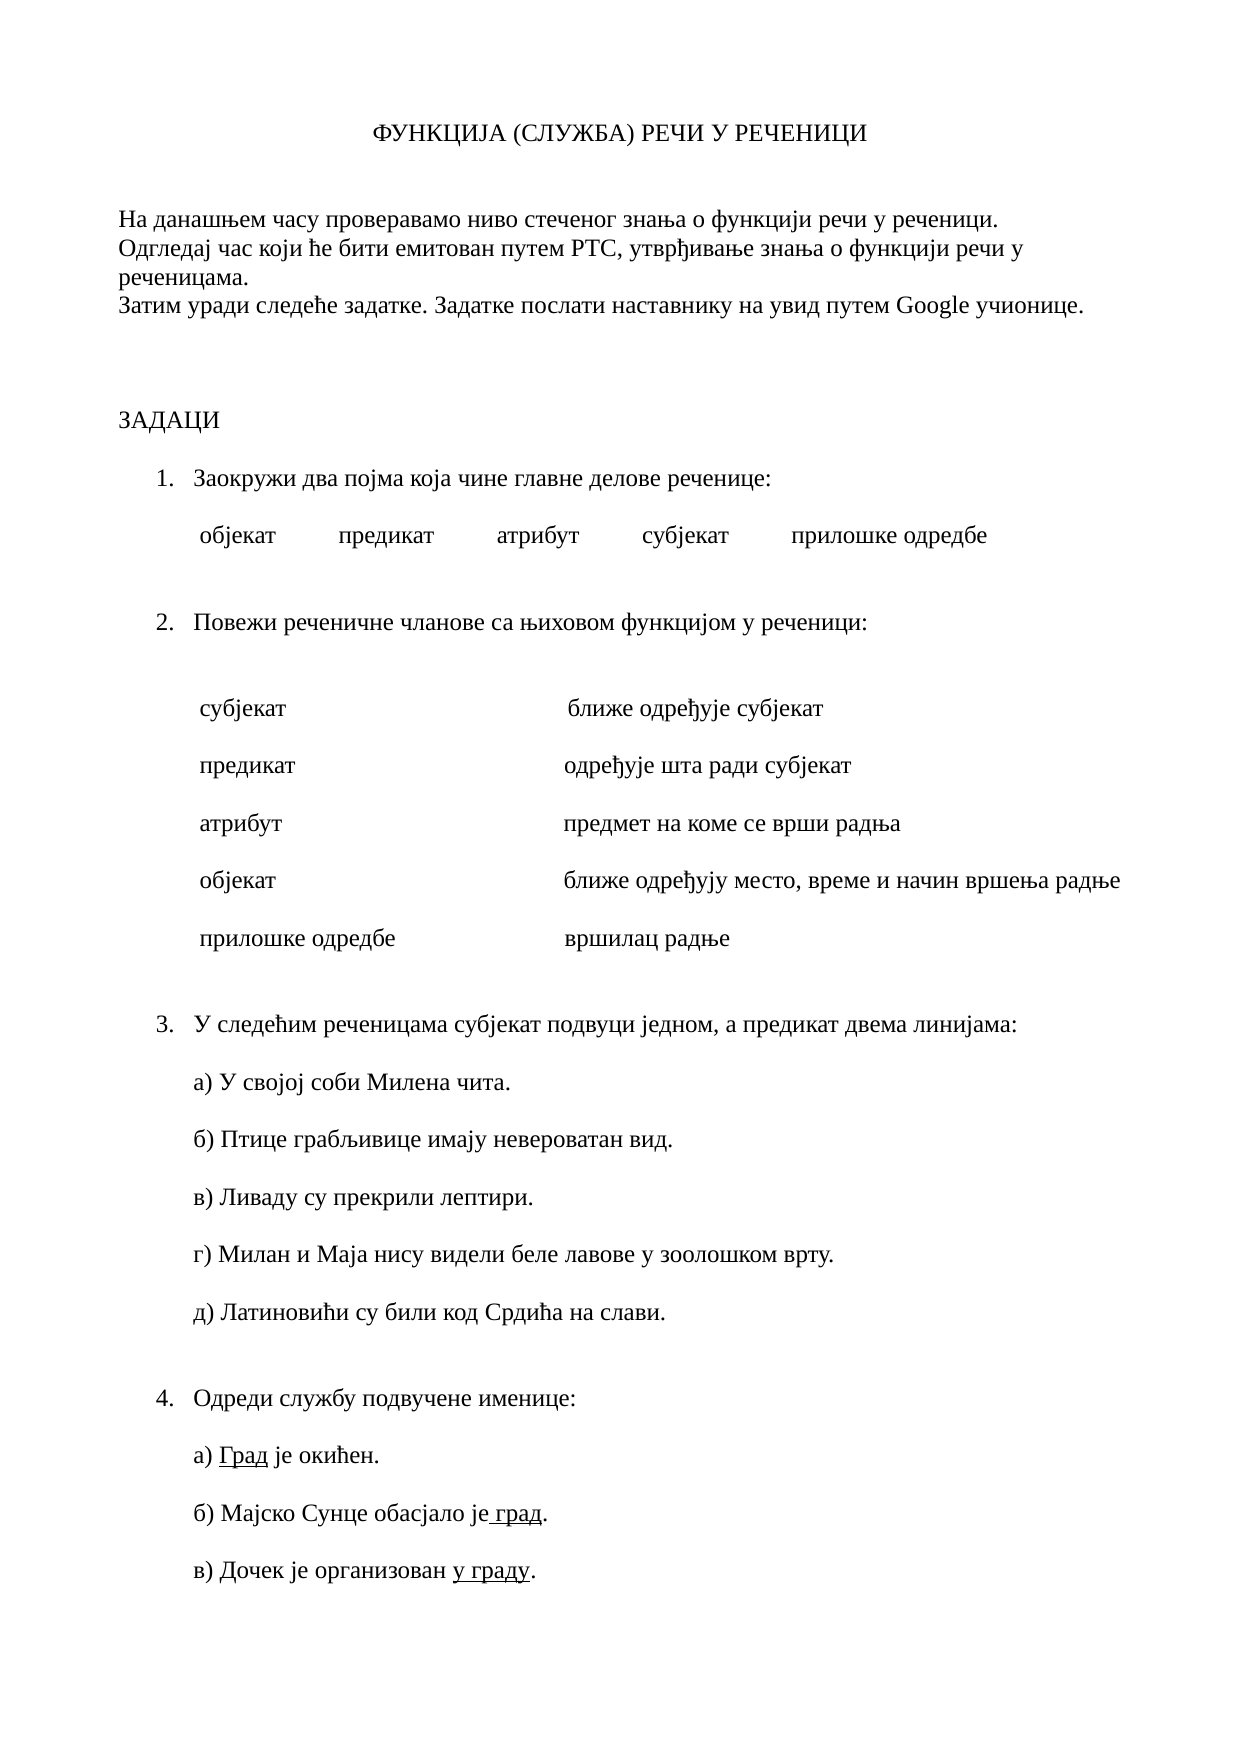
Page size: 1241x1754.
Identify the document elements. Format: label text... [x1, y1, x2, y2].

text субјекат ближе одређује субјекат [118, 693, 1122, 722]
text Одгледај час који ће бити емитован путем РТС, утврђивање знања о функцији речи у реченицама. [118, 233, 1122, 291]
text објекат предикат атрибут субјекат прилошке одредбе [118, 521, 1122, 549]
list Одреди службу подвучене именице: [156, 1383, 1122, 1412]
text в) Ливаду су прекрили лептири. [118, 1182, 1122, 1211]
text ФУНКЦИЈА (СЛУЖБА) РЕЧИ У РЕЧЕНИЦИ [118, 118, 1122, 147]
text г) Милан и Маја нису видели беле лавове у зоолошком врту. [118, 1239, 1122, 1268]
text ЗАДАЦИ [118, 406, 1122, 434]
text д) Латиновићи су били код Срдића на слави. [118, 1297, 1122, 1326]
list Заокружи два појма која чине главне делове реченице: [156, 463, 1122, 492]
text На данашњем часу проверавамо ниво стеченог знања о функцији речи у реченици. [118, 204, 1122, 233]
list в) Дочек је организован у граду. [156, 1556, 1122, 1584]
list а) Град је окићен. [156, 1441, 1122, 1469]
list У следећим реченицама субјекат подвуци једном, а предикат двема линијама: [156, 1009, 1122, 1038]
text атрибут предмет на коме се врши радња [118, 808, 1122, 837]
text објекат ближе одређују место, време и начин вршења радње [118, 866, 1122, 894]
list Повежи реченичне чланове са њиховом функцијом у реченици: [156, 607, 1122, 636]
text предикат одређује шта ради субјекат [118, 751, 1122, 779]
text прилошке одредбе вршилац радње [118, 923, 1122, 952]
text а) У својој соби Милена чита. [118, 1067, 1122, 1096]
text Затим уради следеће задатке. Задатке послати наставнику на увид путем Google учионице. [118, 291, 1122, 319]
list б) Мајско Сунце обасјало је град. [156, 1498, 1122, 1527]
text б) Птице грабљивице имају невероватан вид. [118, 1124, 1122, 1153]
